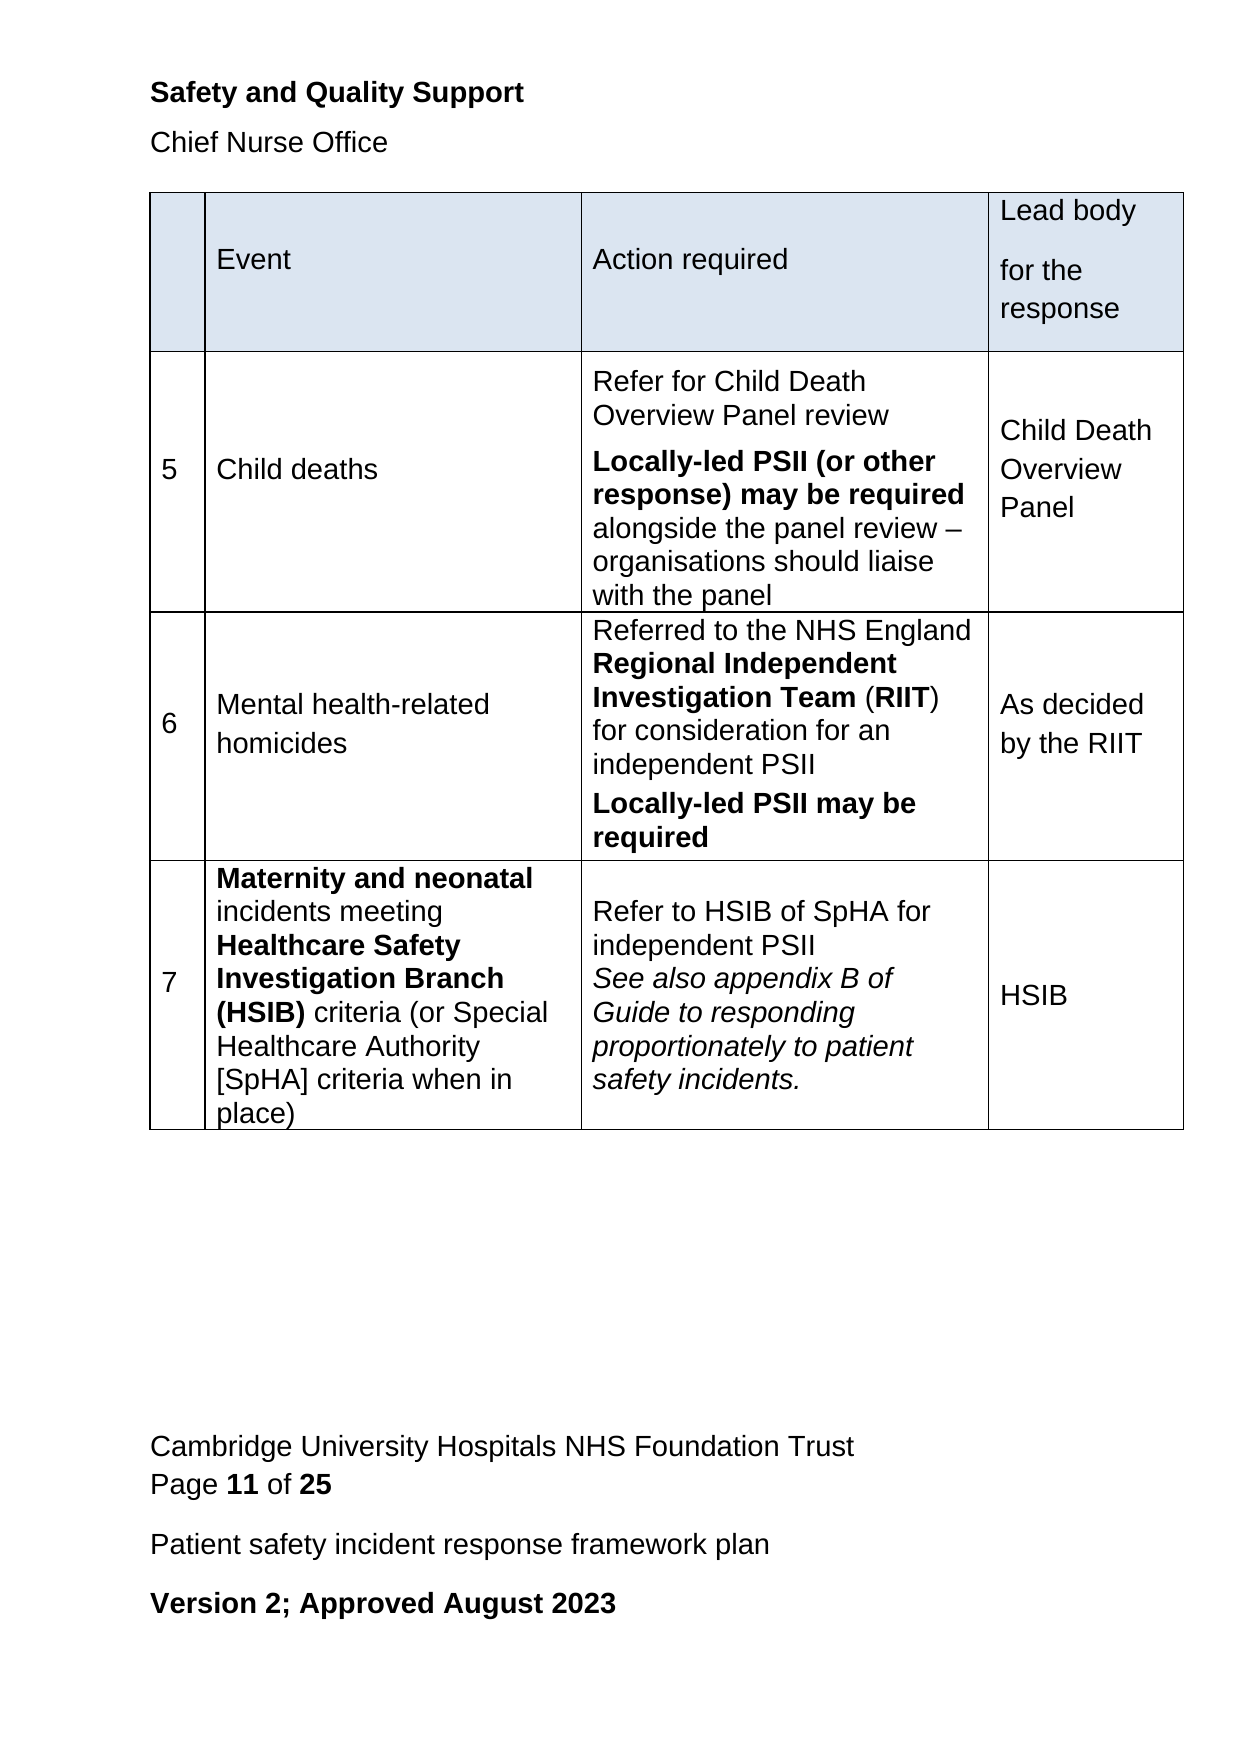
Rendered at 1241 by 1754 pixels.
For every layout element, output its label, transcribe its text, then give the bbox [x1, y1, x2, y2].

table_cell 7 [151, 861, 204, 1129]
table_cell 5 [151, 352, 204, 611]
table_cell As decided by the RIIT [989, 613, 1183, 860]
table_cell Refer to HSIB of SpHA for independent PSII See also appendix B of Guide to responding proportionately to patient safety incidents. [582, 861, 988, 1129]
table_cell Mental health-related homicides [206, 613, 581, 860]
table_cell HSIB [989, 861, 1183, 1129]
table_cell Referred to the NHS England Regional Independent Investigation Team (RIIT) for consideration for an independent PSII Locally-led PSII may be required [582, 613, 988, 860]
table_header Action required [582, 193, 988, 351]
table_cell Maternity and neonatal incidents meeting Healthcare Safety Investigation Branch (HSIB) criteria (or Special Healthcare Authority [SpHA] criteria when in place) [206, 861, 581, 1129]
table_cell Refer for Child Death Overview Panel review Locally-led PSII (or other response) may be required alongside the panel review – organisations should liaise with the panel [582, 352, 988, 611]
table_cell Child deaths [206, 352, 581, 611]
table_header Event [206, 193, 581, 351]
table_header [151, 193, 204, 351]
table_cell Child Death Overview Panel [989, 352, 1183, 611]
table_cell 6 [151, 613, 204, 860]
table_header Lead body for the response [989, 193, 1183, 351]
